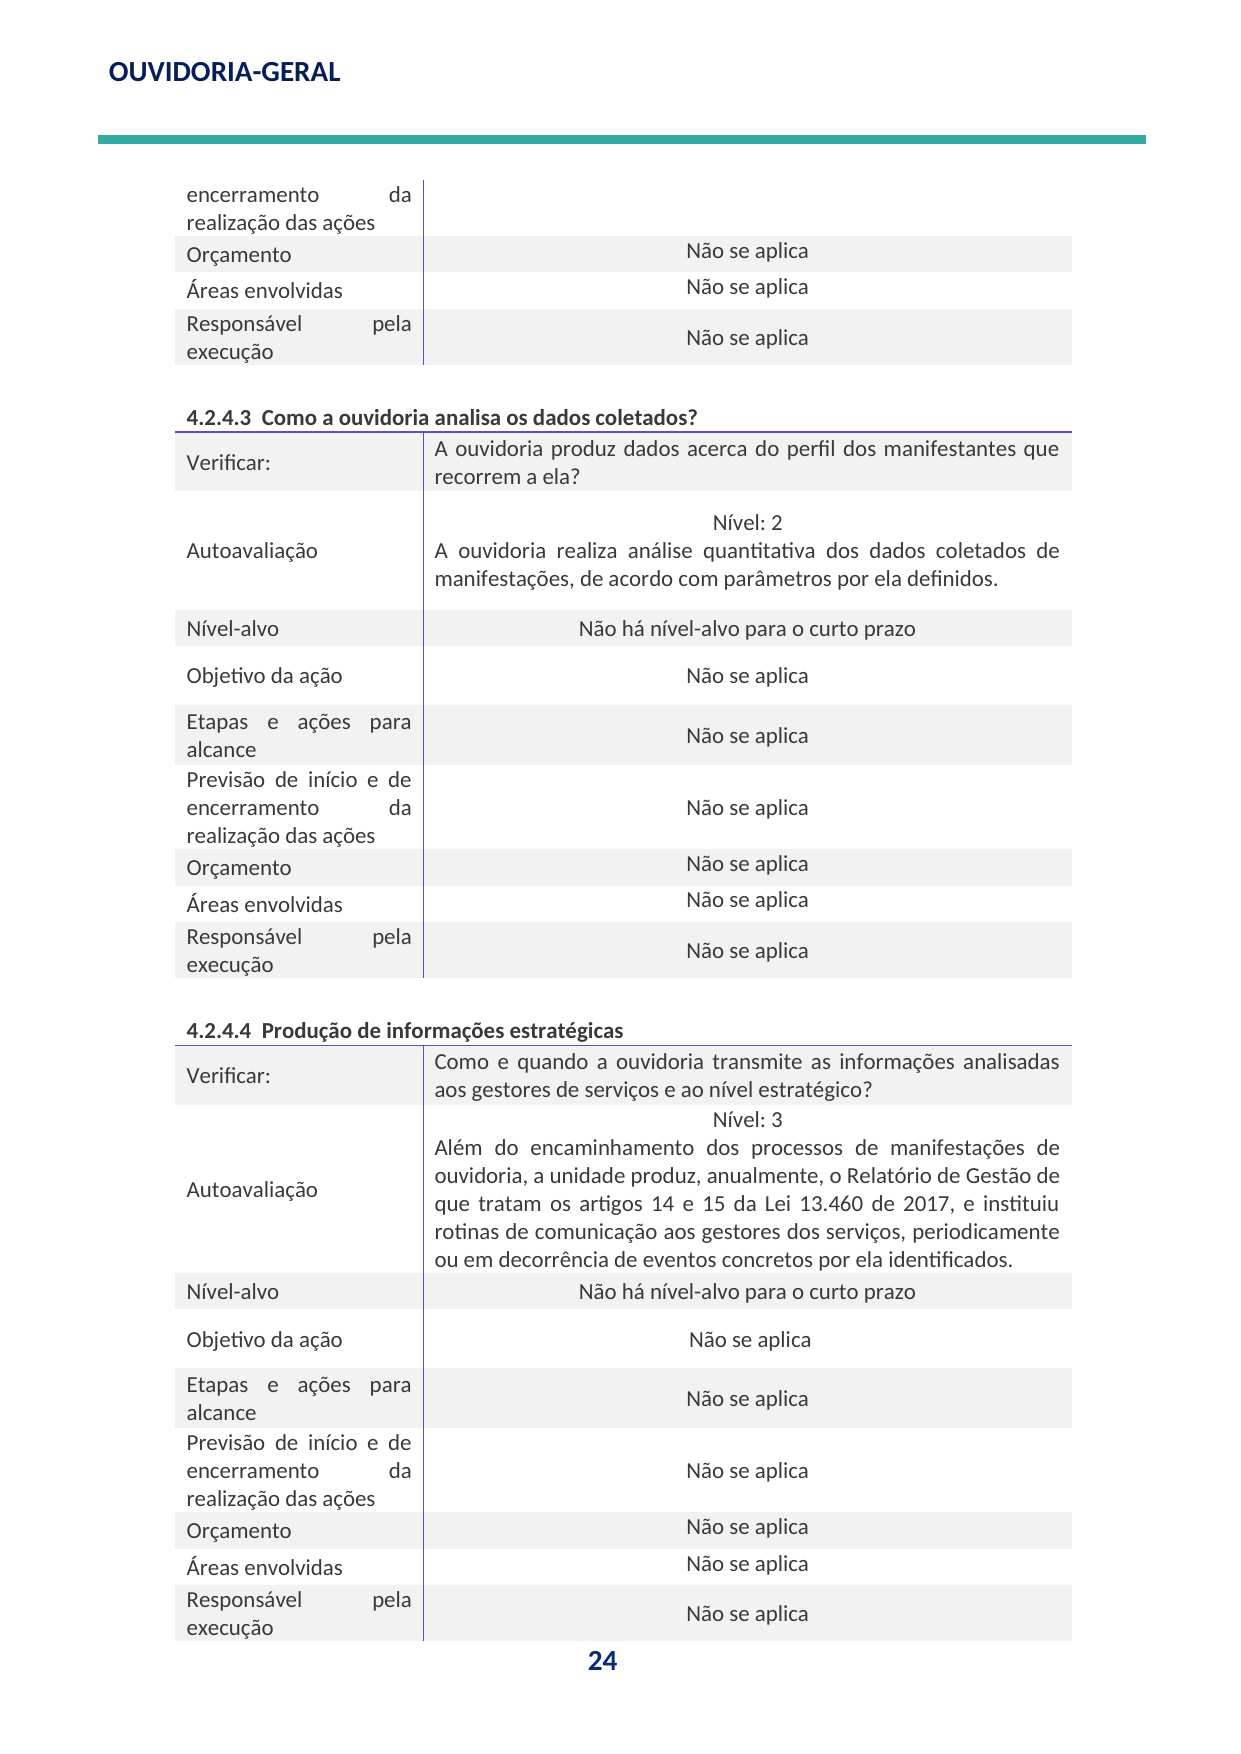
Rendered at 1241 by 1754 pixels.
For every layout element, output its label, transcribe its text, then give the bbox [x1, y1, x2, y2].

table_cell Autoavaliação [175, 491, 423, 609]
table_cell Não se aplica [424, 646, 1072, 705]
table_cell Verificar: [175, 1046, 423, 1105]
table_cell Não se aplica [424, 886, 1072, 922]
table_cell Nível: 3 Além do encaminhamento dos processos de manifestações de ouvidoria, a unidade produz, anualmente, o Relatório de Gestão de que tratam os artigos 14 e 15 da Lei 13.460 de 2017, e instituiu rotinas de comunicação aos gestores dos serviços, periodicamente ou em decorrência de eventos concretos por ela identificados. [424, 1105, 1072, 1273]
table_cell Nível-alvo [175, 1273, 423, 1309]
table_cell Não se aplica [424, 236, 1072, 272]
table_cell Não se aplica [424, 272, 1072, 309]
table_cell Previsão de início e de encerramento da realização das ações [175, 1428, 423, 1512]
table_cell Não se aplica [424, 1585, 1072, 1641]
table_cell Não há nível-alvo para o curto prazo [424, 1273, 1072, 1309]
table_header 4.2.4.3 Como a ouvidoria analisa os dados coletados? [175, 404, 1072, 431]
table_cell Objetivo da ação [175, 1309, 423, 1368]
table_cell Não se aplica [424, 922, 1072, 978]
table_cell Não se aplica [424, 1368, 1072, 1428]
table_cell Etapas e ações para alcance [175, 705, 423, 765]
table_cell Orçamento [175, 1512, 423, 1549]
table_cell Objetivo da ação [175, 646, 423, 705]
table_cell Não se aplica [424, 1549, 1072, 1585]
table_cell encerramento da realização das ações [175, 180, 423, 236]
table_cell Responsável pela execução [175, 922, 423, 978]
table_cell Nível: 2 A ouvidoria realiza análise quantitativa dos dados coletados de manifestações, de acordo com parâmetros por ela definidos. [424, 491, 1072, 609]
table_cell Orçamento [175, 849, 423, 886]
table_cell Não se aplica [424, 765, 1072, 849]
table_cell A ouvidoria produz dados acerca do perfil dos manifestantes que recorrem a ela? [424, 433, 1072, 491]
table_cell Orçamento [175, 236, 423, 272]
table_cell Responsável pela execução [175, 1585, 423, 1641]
table_cell Não se aplica [424, 849, 1072, 886]
table_cell Como e quando a ouvidoria transmite as informações analisadas aos gestores de serviços e ao nível estratégico? [424, 1046, 1072, 1105]
table_cell Nível-alvo [175, 610, 423, 646]
table_cell Verificar: [175, 433, 423, 491]
table_cell Áreas envolvidas [175, 1549, 423, 1585]
table_cell Não se aplica [424, 705, 1072, 765]
table_cell [424, 180, 1072, 236]
table_cell Não se aplica [424, 1309, 1072, 1368]
table_cell Não se aplica [424, 309, 1072, 365]
table_cell Autoavaliação [175, 1105, 423, 1273]
table_cell Áreas envolvidas [175, 272, 423, 309]
table_cell Não se aplica [424, 1512, 1072, 1549]
table_header 4.2.4.4 Produção de informações estratégicas [175, 1017, 1072, 1045]
table_cell Não se aplica [424, 1428, 1072, 1512]
table_cell Não há nível-alvo para o curto prazo [424, 610, 1072, 646]
table_cell Áreas envolvidas [175, 886, 423, 922]
table_cell Previsão de início e de encerramento da realização das ações [175, 765, 423, 849]
table_cell Etapas e ações para alcance [175, 1368, 423, 1428]
table_cell Responsável pela execução [175, 309, 423, 365]
